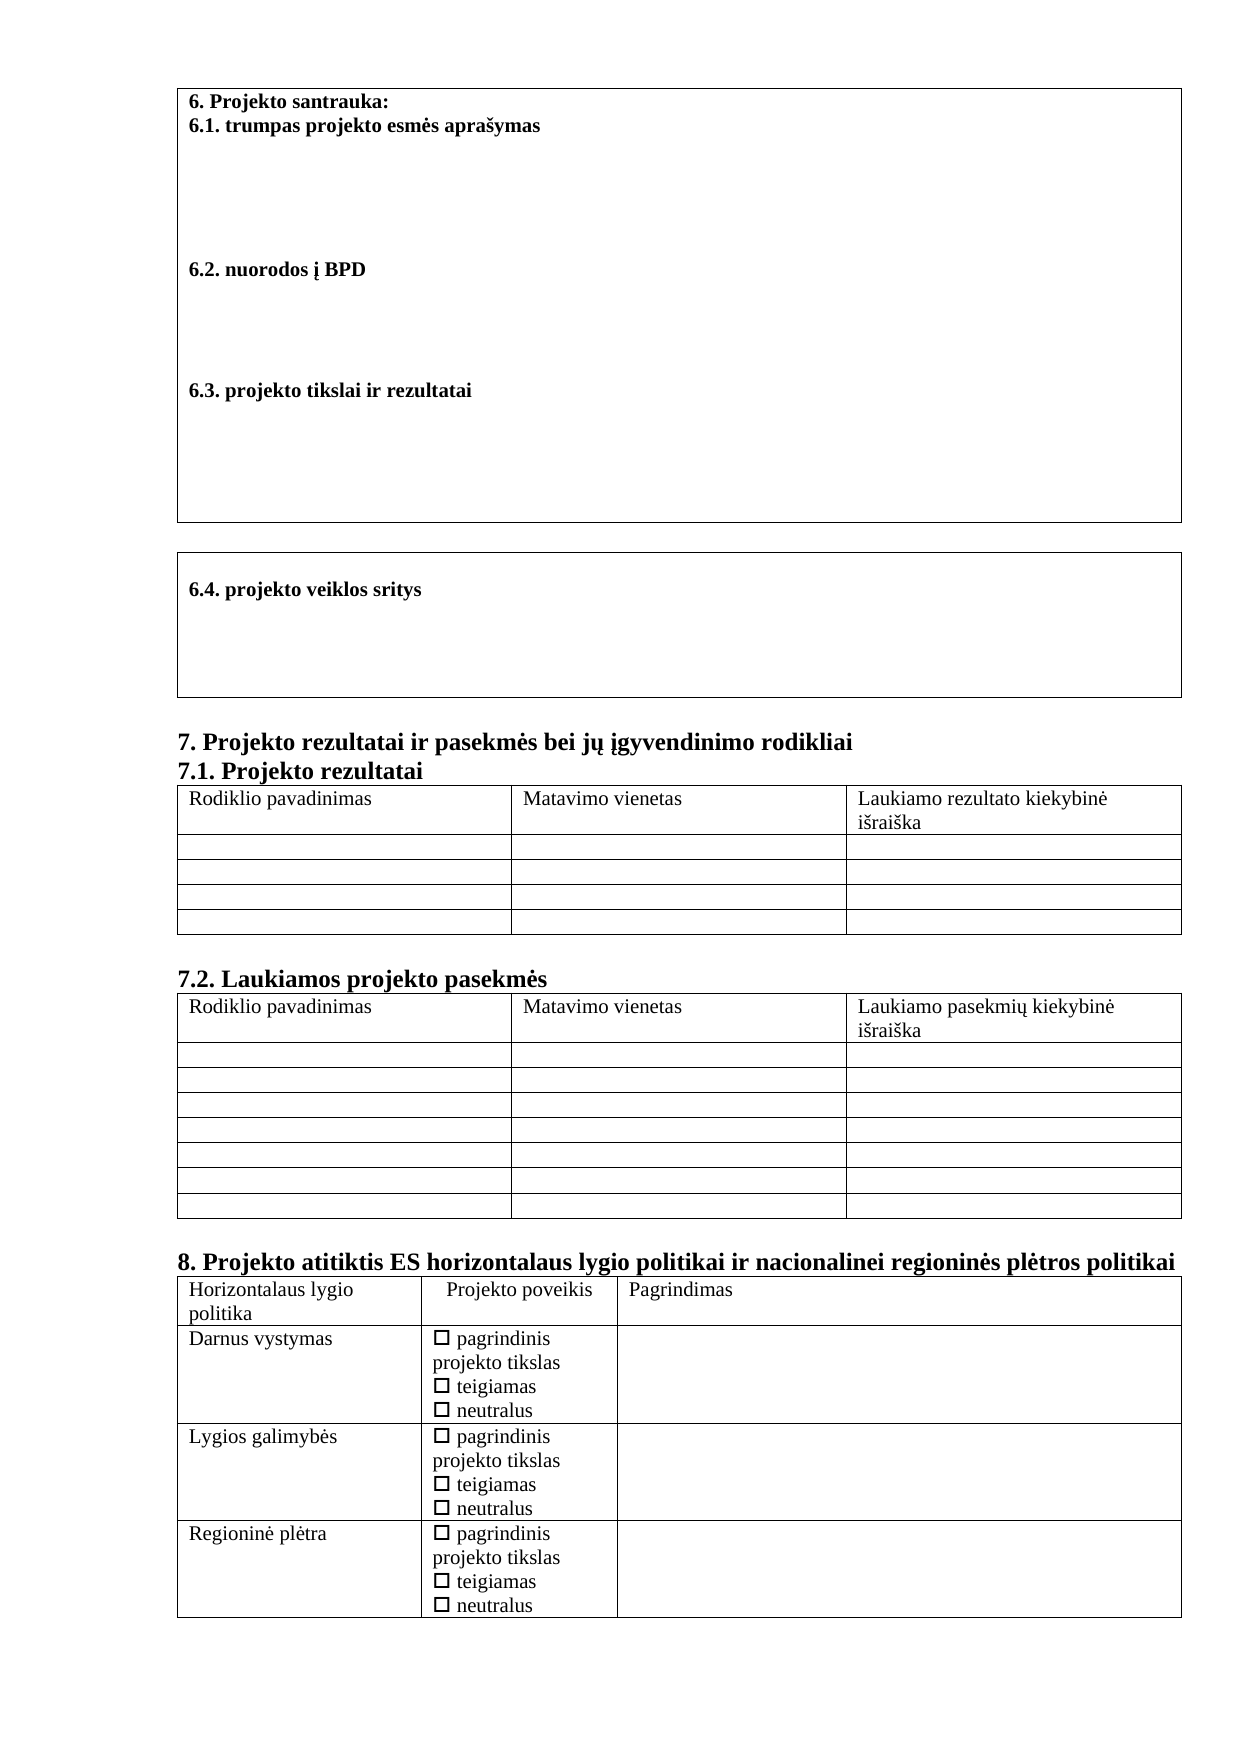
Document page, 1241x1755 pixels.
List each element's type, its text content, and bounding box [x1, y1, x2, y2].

table_header Pagrindimas [618, 1277, 1181, 1325]
table_header Laukiamo rezultato kiekybinė išraiška [847, 786, 1181, 834]
table_cell [178, 1068, 511, 1092]
table_cell [847, 1043, 1181, 1067]
table_cell  pagrindinis projekto tikslas  teigiamas  neutralus [422, 1424, 617, 1520]
table_cell [512, 1068, 846, 1092]
table_cell [847, 885, 1181, 909]
table_cell [178, 835, 511, 859]
table_cell [512, 1093, 846, 1117]
table_cell [178, 1168, 511, 1192]
table_cell [178, 1093, 511, 1117]
table_header 6. Projekto santrauka: 6.1. trumpas projekto esmės aprašymas 6.2. nuorodos į BPD 6.3. projekto tikslai ir rezultatai [178, 89, 1181, 522]
table_cell Regioninė plėtra [178, 1521, 421, 1617]
table_cell [618, 1424, 1181, 1520]
table_cell [847, 1093, 1181, 1117]
table_cell [847, 1118, 1181, 1142]
table_cell [618, 1326, 1181, 1422]
table_cell [178, 885, 511, 909]
text 8. Projekto atitiktis ES horizontalaus lygio politikai ir nacionalinei regioninės plėtros politikai [177, 1247, 1181, 1276]
table_cell [618, 1521, 1181, 1617]
table_cell [847, 1194, 1181, 1217]
table_cell [178, 1143, 511, 1167]
table_cell [512, 910, 846, 934]
table_cell [178, 860, 511, 884]
table_cell [178, 1043, 511, 1067]
table_cell [847, 1068, 1181, 1092]
table_header Projekto poveikis [422, 1277, 617, 1325]
table_header Matavimo vienetas [512, 994, 846, 1042]
table_header Matavimo vienetas [512, 786, 846, 834]
table_cell Darnus vystymas [178, 1326, 421, 1422]
table_cell [512, 835, 846, 859]
table_cell [512, 1143, 846, 1167]
table_header Rodiklio pavadinimas [178, 994, 511, 1042]
table_cell [847, 835, 1181, 859]
table_cell [512, 1194, 846, 1217]
table_cell [847, 1168, 1181, 1192]
table_header Horizontalaus lygio politika [178, 1277, 421, 1325]
table_cell  pagrindinis projekto tikslas  teigiamas  neutralus [422, 1521, 617, 1617]
table_cell [512, 1043, 846, 1067]
table_cell [847, 910, 1181, 934]
table_cell [178, 1118, 511, 1142]
table_cell [178, 1194, 511, 1217]
text 7.2. Laukiamos projekto pasekmės [177, 964, 1181, 993]
text 7. Projekto rezultatai ir pasekmės bei jų įgyvendinimo rodikliai [177, 727, 1181, 756]
table_cell [512, 1168, 846, 1192]
table_cell [512, 1118, 846, 1142]
table_cell  pagrindinis projekto tikslas  teigiamas  neutralus [422, 1326, 617, 1422]
table_cell [178, 910, 511, 934]
table_header Rodiklio pavadinimas [178, 786, 511, 834]
table_cell Lygios galimybės [178, 1424, 421, 1520]
table_cell [847, 860, 1181, 884]
text 7.1. Projekto rezultatai [177, 756, 1181, 784]
table_header Laukiamo pasekmių kiekybinė išraiška [847, 994, 1181, 1042]
table_cell [847, 1143, 1181, 1167]
table_header 6.4. projekto veiklos sritys [178, 553, 1181, 697]
table_cell [512, 860, 846, 884]
table_cell [512, 885, 846, 909]
